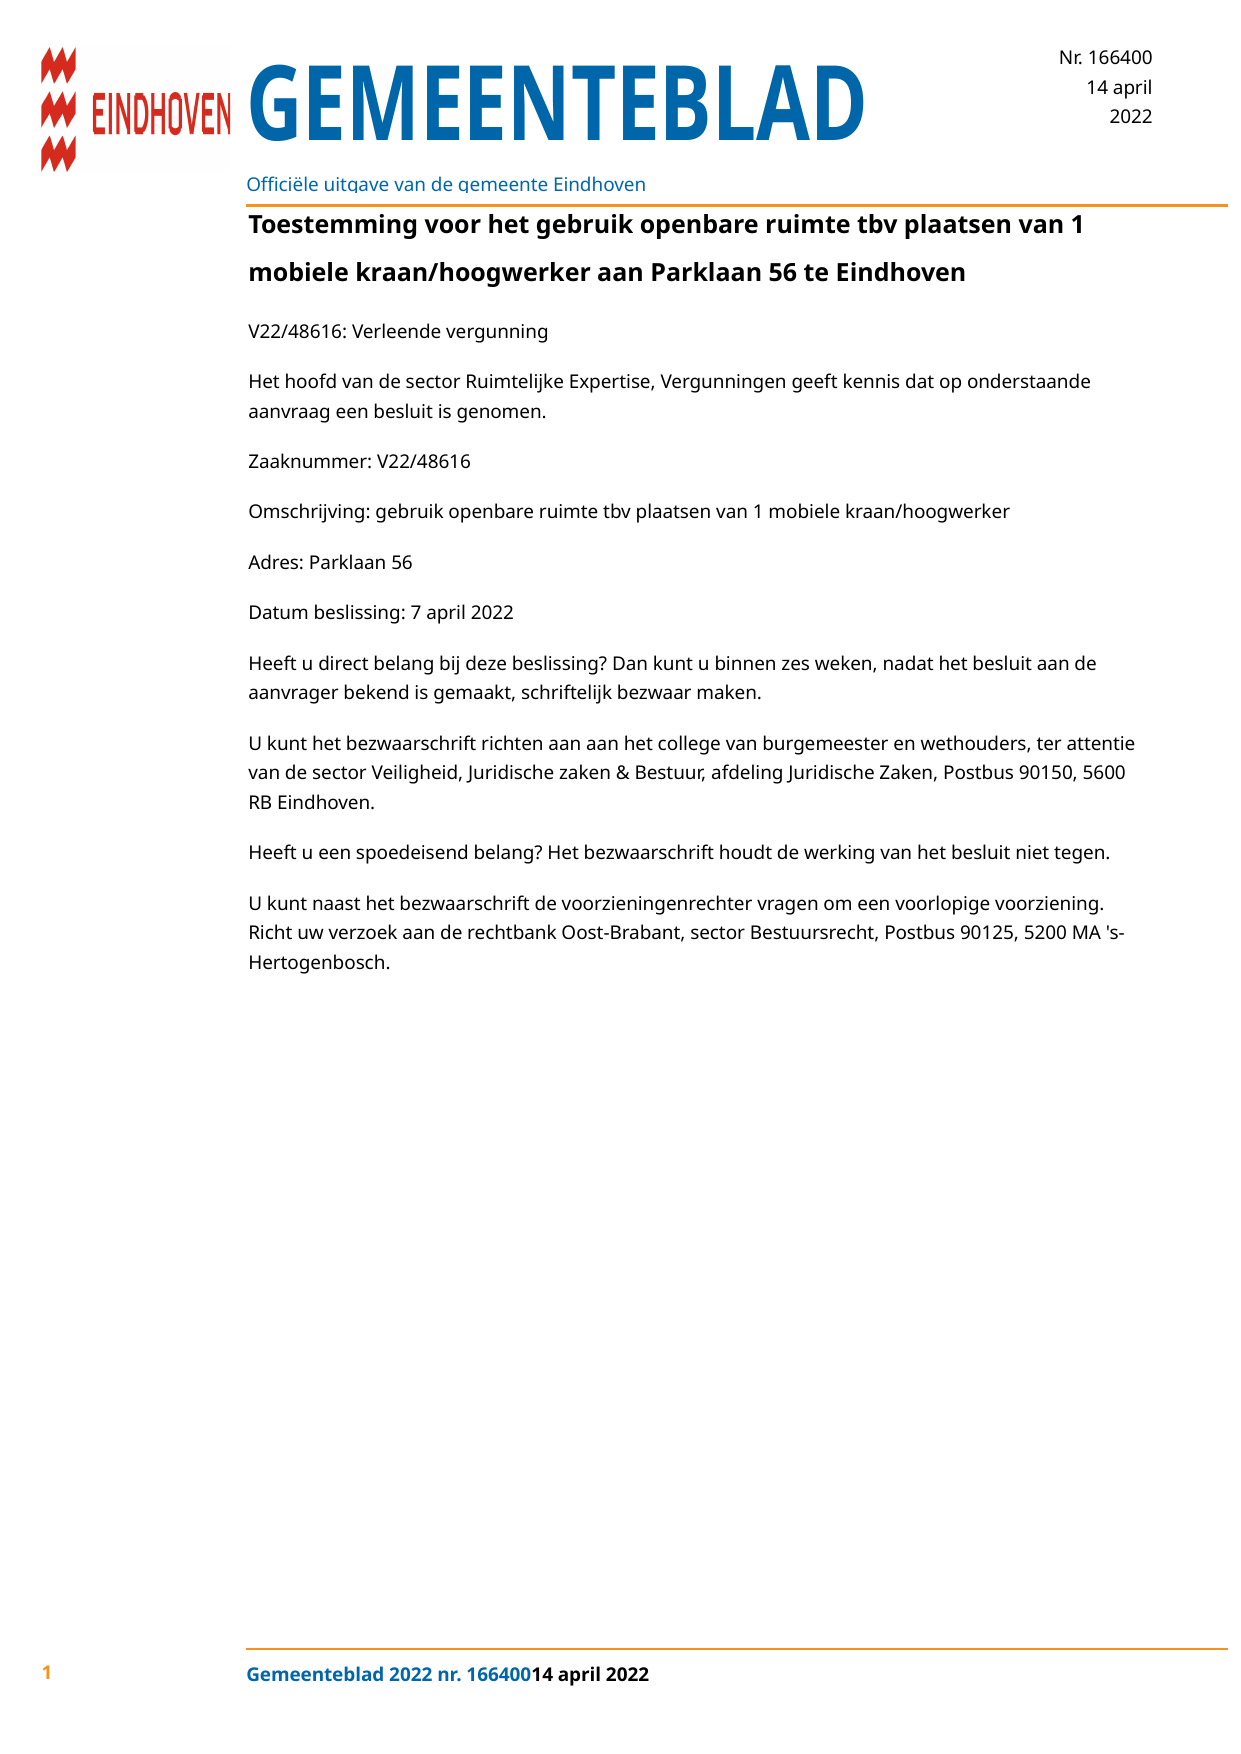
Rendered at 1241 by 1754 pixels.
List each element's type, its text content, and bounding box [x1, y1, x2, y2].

text U kunt het bezwaarschrift richten aan aan het college van burgemeester en wethouders, ter attentie van de sector Veiligheid, Juridische zaken & Bestuur, afdeling Juridische Zaken, Postbus 90150, 5600 RB Eindhoven. [248, 730, 1152, 815]
text V22/48616: Verleende vergunning [248, 318, 1152, 344]
text Heeft u een spoedeisend belang? Het bezwaarschrift houdt de werking van het besluit niet tegen. [248, 839, 1152, 865]
text U kunt naast het bezwaarschrift de voorzieningenrechter vragen om een voorlopige voorziening. Richt uw verzoek aan de rechtbank Oost-Brabant, sector Bestuursrecht, Postbus 90125, 5200 MA 's-Hertogenbosch. [248, 890, 1152, 975]
text Datum beslissing: 7 april 2022 [248, 599, 1152, 625]
text Heeft u direct belang bij deze beslissing? Dan kunt u binnen zes weken, nadat het besluit aan de aanvrager bekend is gemaakt, schriftelijk bezwaar maken. [248, 650, 1152, 705]
text Het hoofd van de sector Ruimtelijke Expertise, Vergunningen geeft kennis dat op onderstaande aanvraag een besluit is genomen. [248, 368, 1152, 424]
text Omschrijving: gebruik openbare ruimte tbv plaatsen van 1 mobiele kraan/hoogwerker [248, 499, 1152, 524]
text Toestemming voor het gebruik openbare ruimte tbv plaatsen van 1 mobiele kraan/hoogwerker aan Parklaan 56 te Eindhoven [248, 207, 1152, 288]
text Zaaknummer: V22/48616 [248, 448, 1152, 474]
text Adres: Parklaan 56 [248, 549, 1152, 575]
picture [41, 47, 231, 172]
